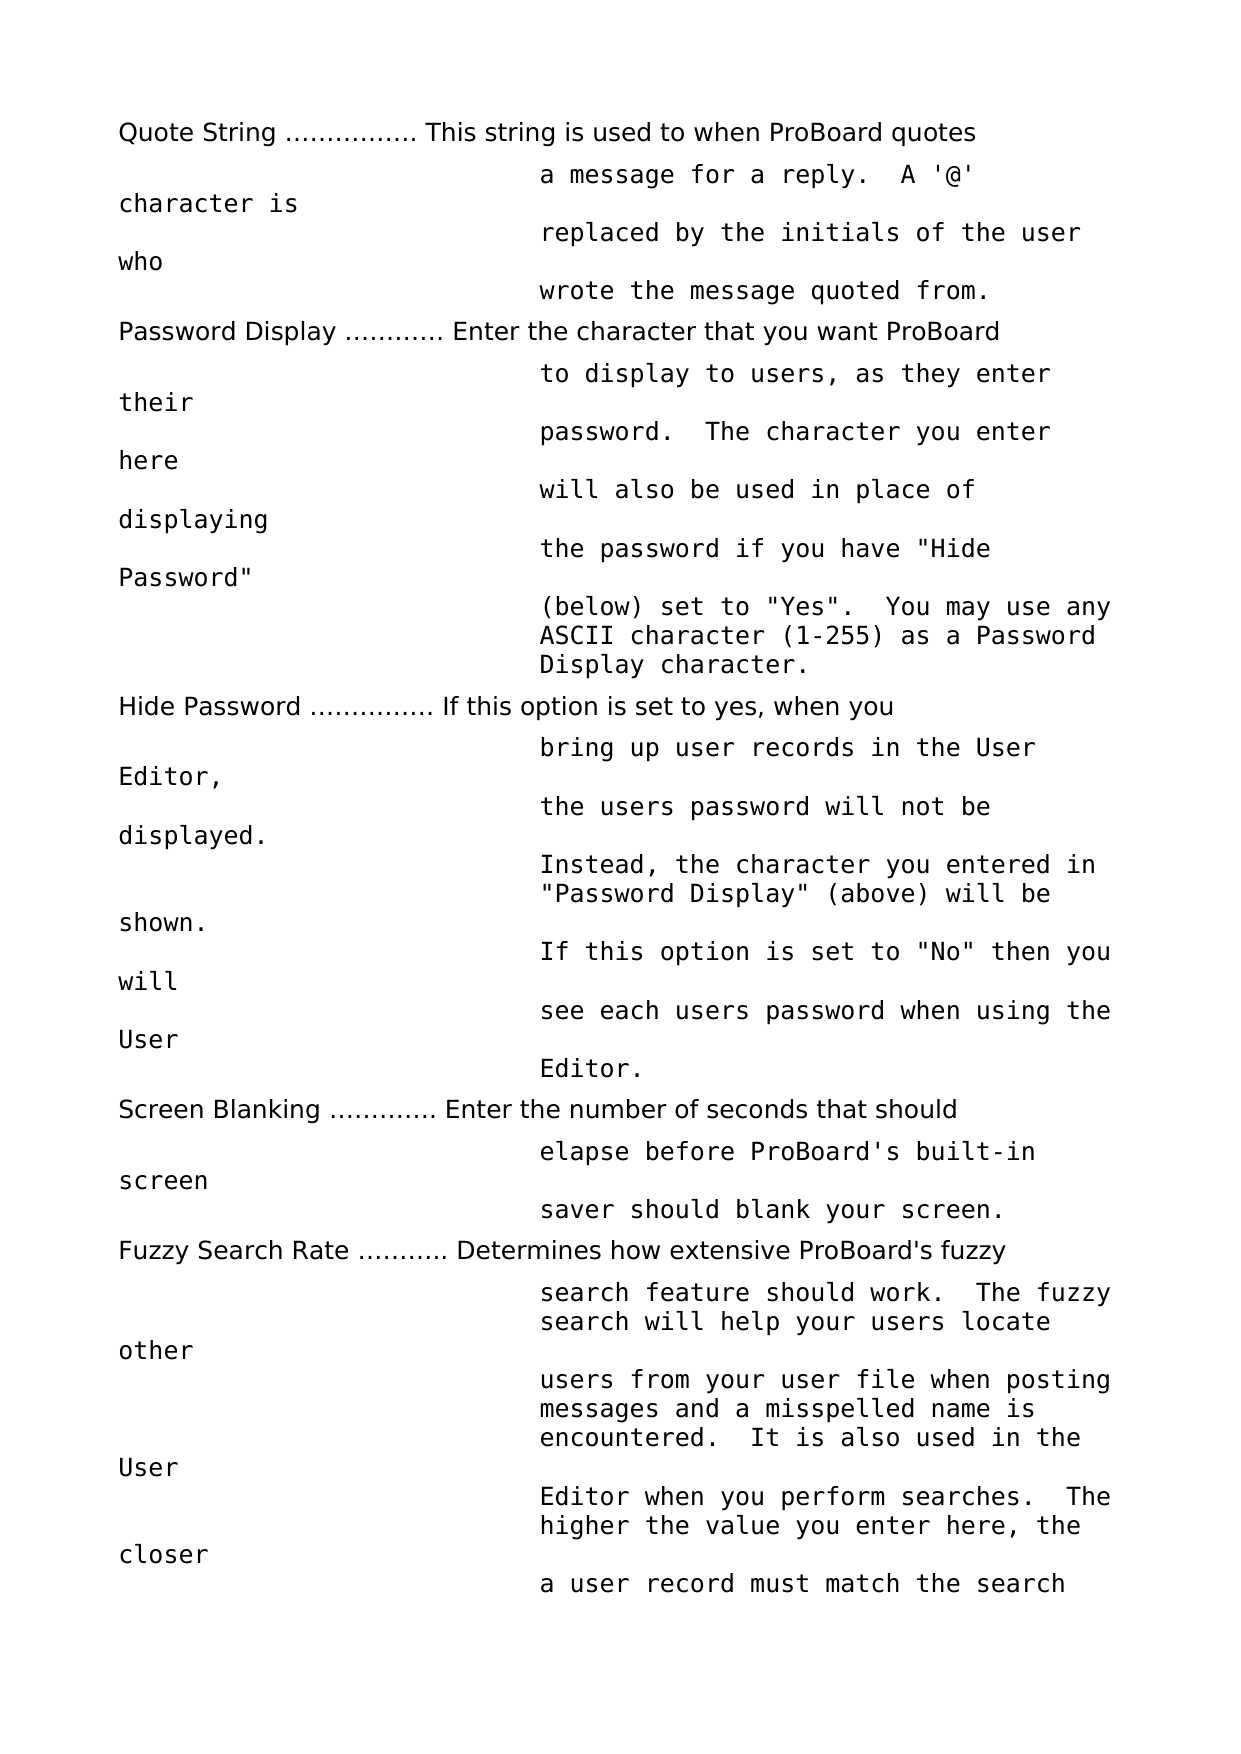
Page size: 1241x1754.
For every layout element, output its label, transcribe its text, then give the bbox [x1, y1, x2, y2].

text Fuzzy Search Rate ……….. Determines how extensive ProBoard's fuzzy [118, 1236, 1122, 1265]
text bring up user records in the User Editor, the users password will not be displayed. Instead, the character you entered in "Password Display" (above) will be shown. If this option is set to "No" then you will see each users password when using the User Editor. [118, 733, 1122, 1083]
text to display to users, as they enter their password. The character you enter here will also be used in place of displaying the password if you have "Hide Password" (below) set to "Yes". You may use any ASCII character (1-255) as a Password Display character. [118, 359, 1122, 680]
text Screen Blanking …………. Enter the number of seconds that should [118, 1095, 1122, 1124]
text Quote String ……………. This string is used to when ProBoard quotes [118, 118, 1122, 147]
text Hide Password …………… If this option is set to yes, when you [118, 692, 1122, 721]
text elapse before ProBoard's built-in screen saver should blank your screen. [118, 1137, 1122, 1224]
text Password Display ………… Enter the character that you want ProBoard [118, 317, 1122, 347]
text a message for a reply. A '@' character is replaced by the initials of the user who wrote the message quoted from. [118, 160, 1122, 306]
text search feature should work. The fuzzy search will help your users locate other users from your user file when posting messages and a misspelled name is encountered. It is also used in the User Editor when you perform searches. The higher the value you enter here, the closer a user record must match the search [118, 1278, 1122, 1598]
